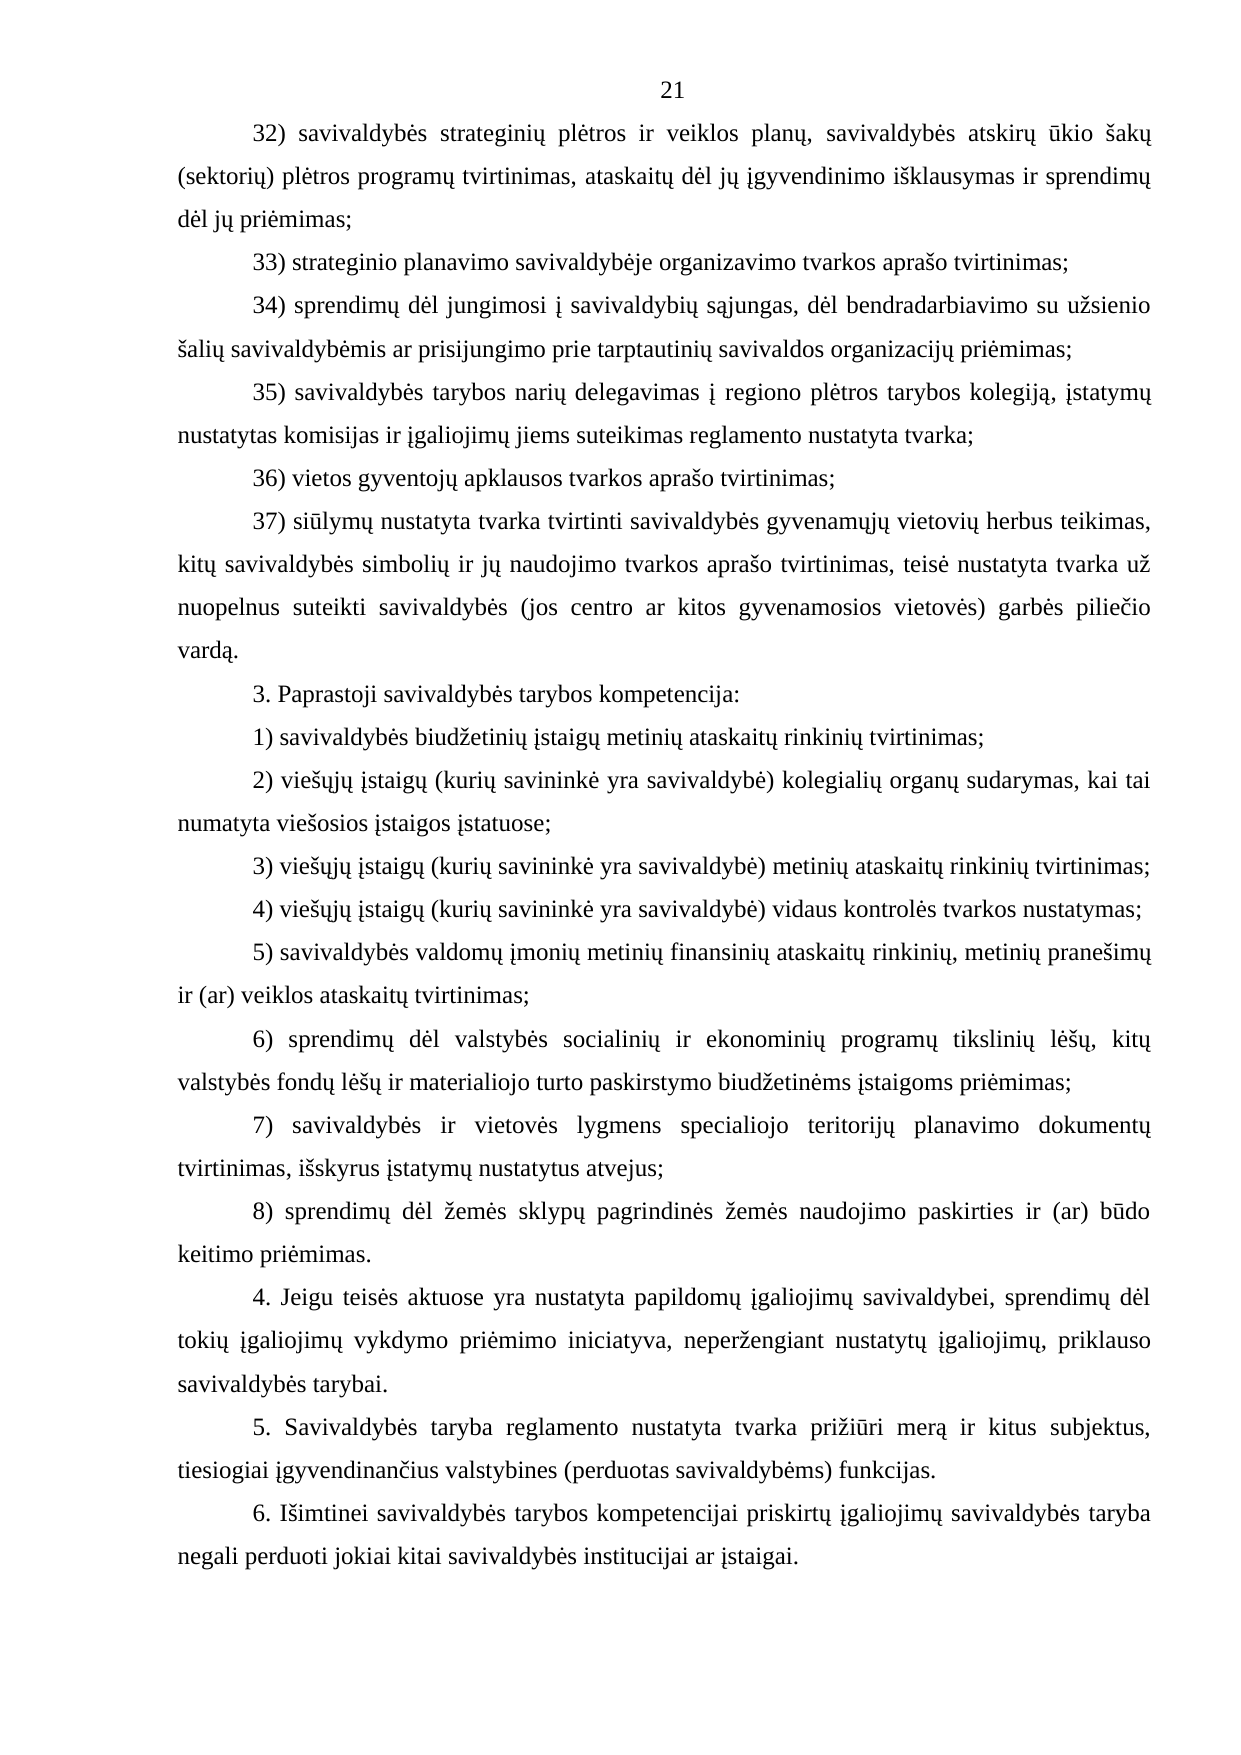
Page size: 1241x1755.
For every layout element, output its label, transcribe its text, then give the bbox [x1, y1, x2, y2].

text 3. Paprastoji savivaldybės tarybos kompetencija: [177, 679, 1152, 707]
text 35) savivaldybės tarybos narių delegavimas į regiono plėtros tarybos kolegiją, įstatymų nustatytas komisijas ir įgaliojimų jiems suteikimas reglamento nustatyta tvarka; [177, 377, 1152, 449]
text 6. Išimtinei savivaldybės tarybos kompetencijai priskirtų įgaliojimų savivaldybės taryba negali perduoti jokiai kitai savivaldybės institucijai ar įstaigai. [177, 1498, 1152, 1570]
text 1) savivaldybės biudžetinių įstaigų metinių ataskaitų rinkinių tvirtinimas; [177, 722, 1152, 751]
text 5. Savivaldybės taryba reglamento nustatyta tvarka prižiūri merą ir kitus subjektus, tiesiogiai įgyvendinančius valstybines (perduotas savivaldybėms) funkcijas. [177, 1412, 1152, 1484]
text 4. Jeigu teisės aktuose yra nustatyta papildomų įgaliojimų savivaldybei, sprendimų dėl tokių įgaliojimų vykdymo priėmimo iniciatyva, neperžengiant nustatytų įgaliojimų, priklauso savivaldybės tarybai. [177, 1282, 1152, 1397]
text 3) viešųjų įstaigų (kurių savininkė yra savivaldybė) metinių ataskaitų rinkinių tvirtinimas; [177, 851, 1152, 880]
text 4) viešųjų įstaigų (kurių savininkė yra savivaldybė) vidaus kontrolės tvarkos nustatymas; [177, 894, 1152, 923]
text 6) sprendimų dėl valstybės socialinių ir ekonominių programų tikslinių lėšų, kitų valstybės fondų lėšų ir materialiojo turto paskirstymo biudžetinėms įstaigoms priėmimas; [177, 1024, 1152, 1096]
text 2) viešųjų įstaigų (kurių savininkė yra savivaldybė) kolegialių organų sudarymas, kai tai numatyta viešosios įstaigos įstatuose; [177, 765, 1152, 837]
text 37) siūlymų nustatyta tvarka tvirtinti savivaldybės gyvenamųjų vietovių herbus teikimas, kitų savivaldybės simbolių ir jų naudojimo tvarkos aprašo tvirtinimas, teisė nustatyta tvarka už nuopelnus suteikti savivaldybės (jos centro ar kitos gyvenamosios vietovės) garbės piliečio vardą. [177, 506, 1152, 664]
text 32) savivaldybės strateginių plėtros ir veiklos planų, savivaldybės atskirų ūkio šakų (sektorių) plėtros programų tvirtinimas, ataskaitų dėl jų įgyvendinimo išklausymas ir sprendimų dėl jų priėmimas; [177, 118, 1152, 233]
text 5) savivaldybės valdomų įmonių metinių finansinių ataskaitų rinkinių, metinių pranešimų ir (ar) veiklos ataskaitų tvirtinimas; [177, 937, 1152, 1009]
text 34) sprendimų dėl jungimosi į savivaldybių sąjungas, dėl bendradarbiavimo su užsienio šalių savivaldybėmis ar prisijungimo prie tarptautinių savivaldos organizacijų priėmimas; [177, 291, 1152, 362]
text 7) savivaldybės ir vietovės lygmens specialiojo teritorijų planavimo dokumentų tvirtinimas, išskyrus įstatymų nustatytus atvejus; [177, 1110, 1152, 1182]
text 36) vietos gyventojų apklausos tvarkos aprašo tvirtinimas; [177, 463, 1152, 492]
text 8) sprendimų dėl žemės sklypų pagrindinės žemės naudojimo paskirties ir (ar) būdo keitimo priėmimas. [177, 1196, 1152, 1268]
text 33) strateginio planavimo savivaldybėje organizavimo tvarkos aprašo tvirtinimas; [177, 247, 1152, 276]
